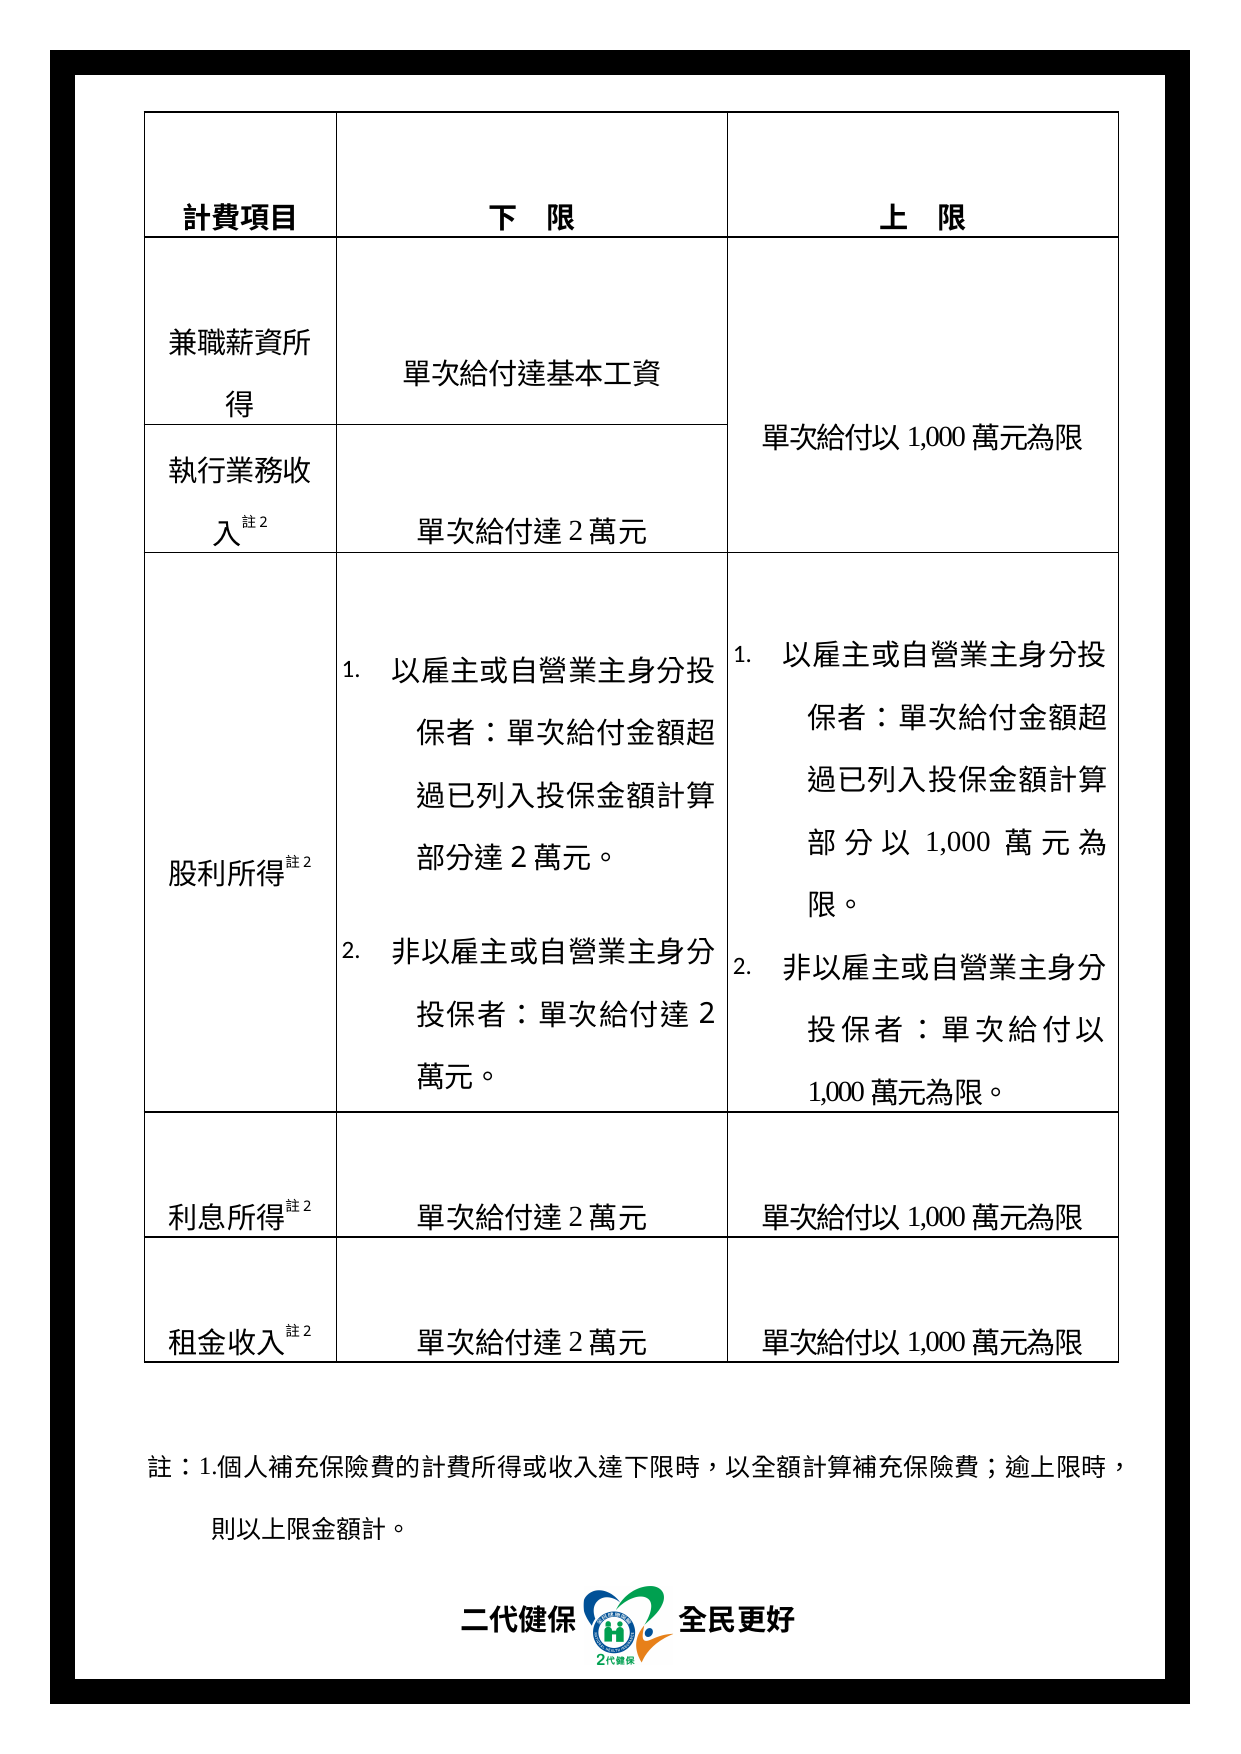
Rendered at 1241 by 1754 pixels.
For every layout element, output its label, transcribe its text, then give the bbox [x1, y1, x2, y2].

table_cell 以雇主或自營業主身分投保者：單次給付金額超過已列入投保金額計算部分達2萬元。 非以雇主或自營業主身分投保者：單次給付達2萬元。 [337, 553, 727, 1111]
table_cell 兼職薪資所得 [145, 238, 336, 424]
table_header 上 限 [728, 113, 1118, 236]
table_cell 單次給付以1,000萬元為限 [728, 238, 1118, 552]
table_cell 單次給付達2萬元 [337, 1238, 727, 1361]
table_cell 以雇主或自營業主身分投保者：單次給付金額超過已列入投保金額計算部分以1,000萬元為限。 非以雇主或自營業主身分投保者：單次給付以1,000萬元為限。 [728, 553, 1118, 1111]
table_cell 股利所得註2 [145, 553, 336, 1111]
table_cell 單次給付達基本工資 [337, 238, 727, 424]
table_cell 單次給付以1,000萬元為限 [728, 1113, 1118, 1236]
table_header 計費項目 [145, 113, 336, 236]
table_cell 單次給付達2萬元 [337, 1113, 727, 1236]
table_cell 執行業務收入註2 [145, 425, 336, 552]
table_cell 利息所得註2 [145, 1113, 336, 1236]
table_cell 單次給付以1,000萬元為限 [728, 1238, 1118, 1361]
table_cell 租金收入註2 [145, 1238, 336, 1361]
table_cell 單次給付達2萬元 [337, 425, 727, 552]
text 註：1.個人補充保險費的計費所得或收入達下限時，以全額計算補充保險費；逾上限時，則以上限金額計。 [148, 1424, 1107, 1549]
table_header 下 限 [337, 113, 727, 236]
